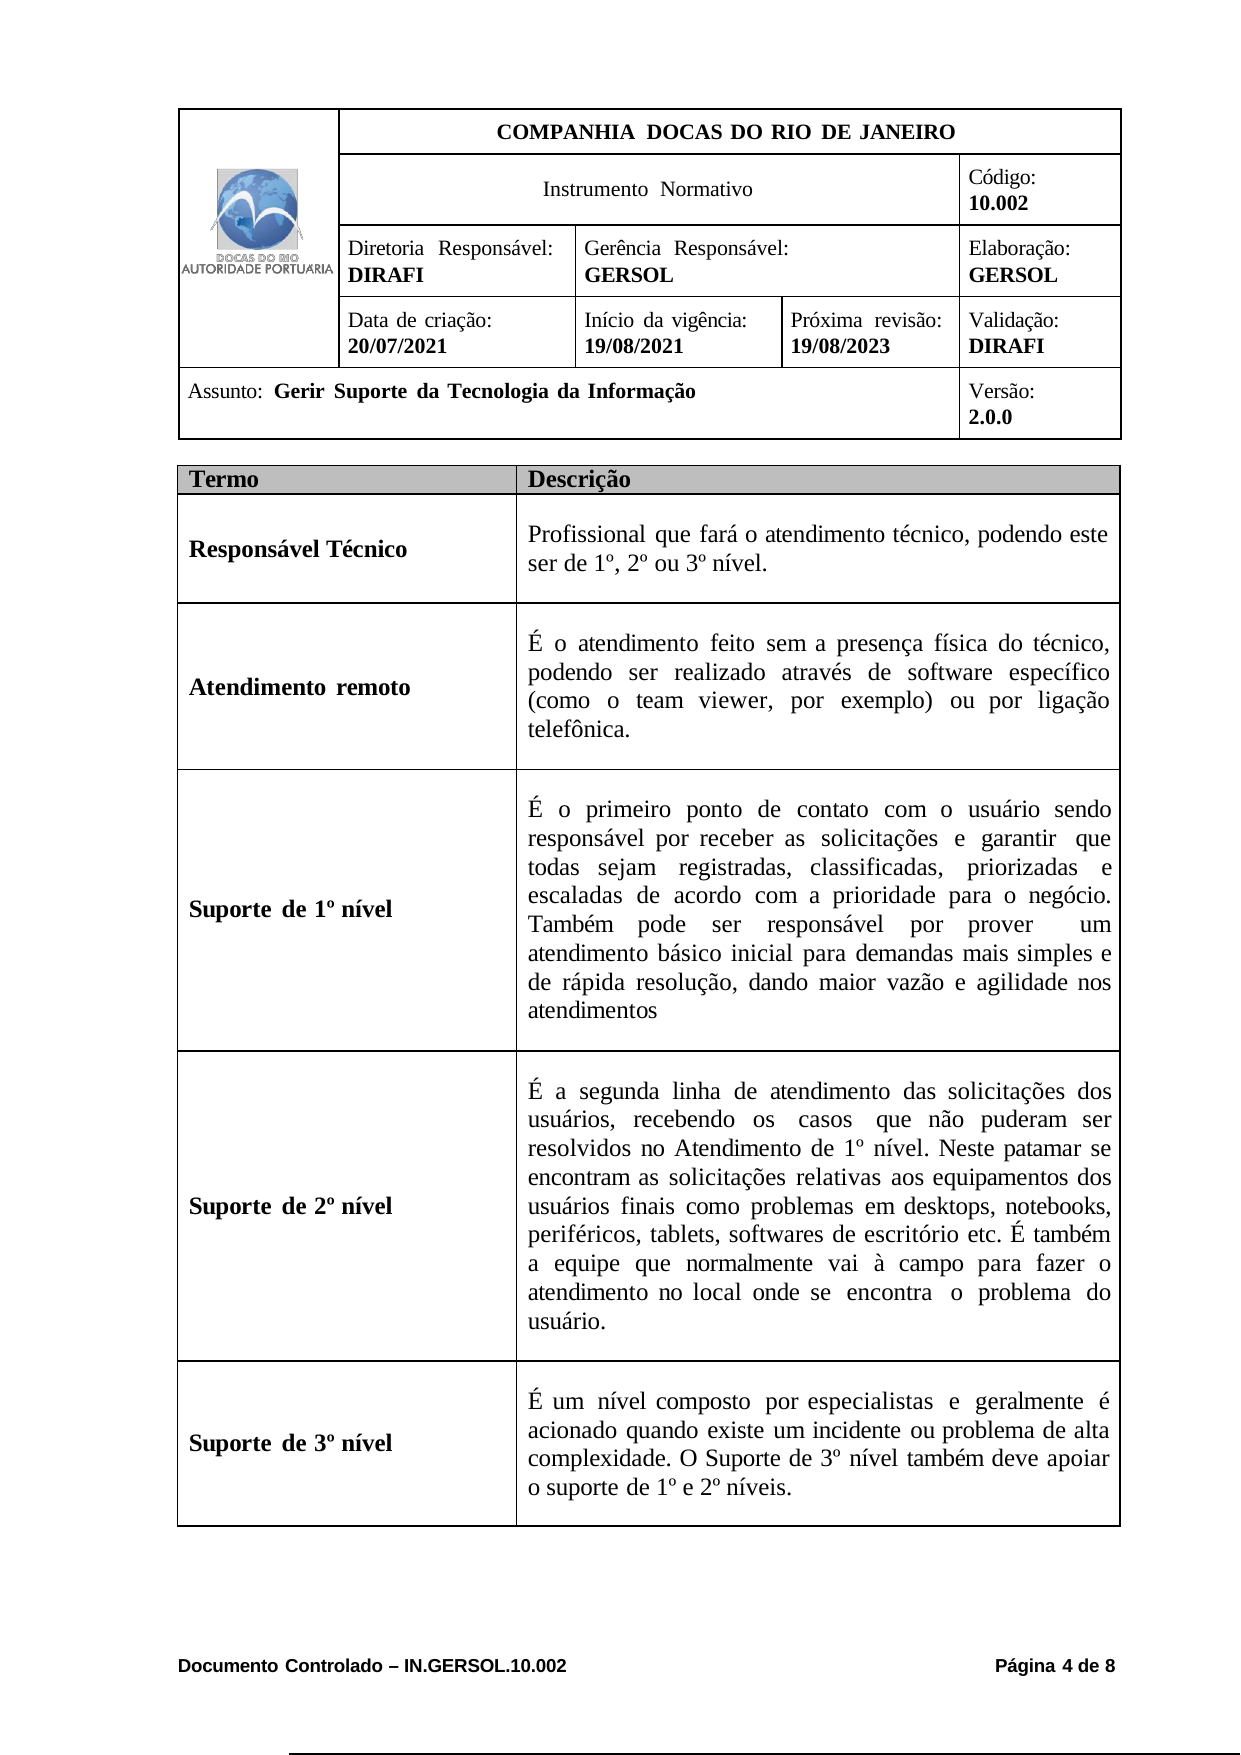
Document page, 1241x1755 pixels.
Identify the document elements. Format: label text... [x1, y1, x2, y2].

table_cell Elaboração: GERSOL [960, 226, 1120, 296]
table_cell Suporte de 1º nível [178, 770, 516, 1050]
table_cell Suporte de 2º nível [178, 1052, 516, 1360]
table_cell Atendimento remoto [178, 604, 516, 768]
table_cell Validação: DIRAFI [960, 297, 1120, 367]
table_cell Suporte de 3º nível [178, 1362, 516, 1525]
table_cell Versão: 2.0.0 [960, 368, 1120, 438]
table_cell É um nível composto por especialistas e geralmente é acionado quando existe um incidente ou problema de alta complexidade. O Suporte de 3º nível também deve apoiar o suporte de 1º e 2º níveis. [517, 1362, 1119, 1525]
table_cell Próxima revisão: 19/08/2023 [783, 297, 959, 367]
table_cell É a segunda linha de atendimento das solicitações dos usuários, recebendo os casos que não puderam ser resolvidos no Atendimento de 1º nível. Neste patamar se encontram as solicitações relativas aos equipamentos dos usuários finais como problemas em desktops, notebooks, periféricos, tablets, softwares de escritório etc. É também a equipe que normalmente vai à campo para fazer o atendimento no local onde se encontra o problema do usuário. [517, 1052, 1119, 1360]
table_header [180, 110, 338, 367]
table_header Descrição [517, 466, 1119, 493]
table_cell Gerência Responsável: GERSOL [576, 226, 959, 296]
table_cell Data de criação: 20/07/2021 [340, 297, 575, 367]
table_cell Código: 10.002 [960, 155, 1120, 224]
table_cell Profissional que fará o atendimento técnico, podendo este ser de 1º, 2º ou 3º nível. [517, 495, 1119, 602]
table_header Termo [178, 466, 516, 493]
table_cell Instrumento Normativo [340, 155, 959, 224]
table_cell É o atendimento feito sem a presença física do técnico, podendo ser realizado através de software específico (como o team viewer, por exemplo) ou por ligação telefônica. [517, 604, 1119, 768]
table_cell Assunto: Gerir Suporte da Tecnologia da Informação [180, 368, 959, 438]
table_cell É o primeiro ponto de contato com o usuário sendo responsável por receber as solicitações e garantir que todas sejam registradas, classificadas, priorizadas e escaladas de acordo com a prioridade para o negócio. Também pode ser responsável por prover um atendimento básico inicial para demandas mais simples e de rápida resolução, dando maior vazão e agilidade nos atendimentos [517, 770, 1119, 1050]
table_header COMPANHIA DOCAS DO RIO DE JANEIRO [340, 110, 1120, 153]
table_cell Diretoria Responsável: DIRAFI [340, 226, 575, 296]
table_cell Início da vigência: 19/08/2021 [576, 297, 781, 367]
table_cell Responsável Técnico [178, 495, 516, 602]
